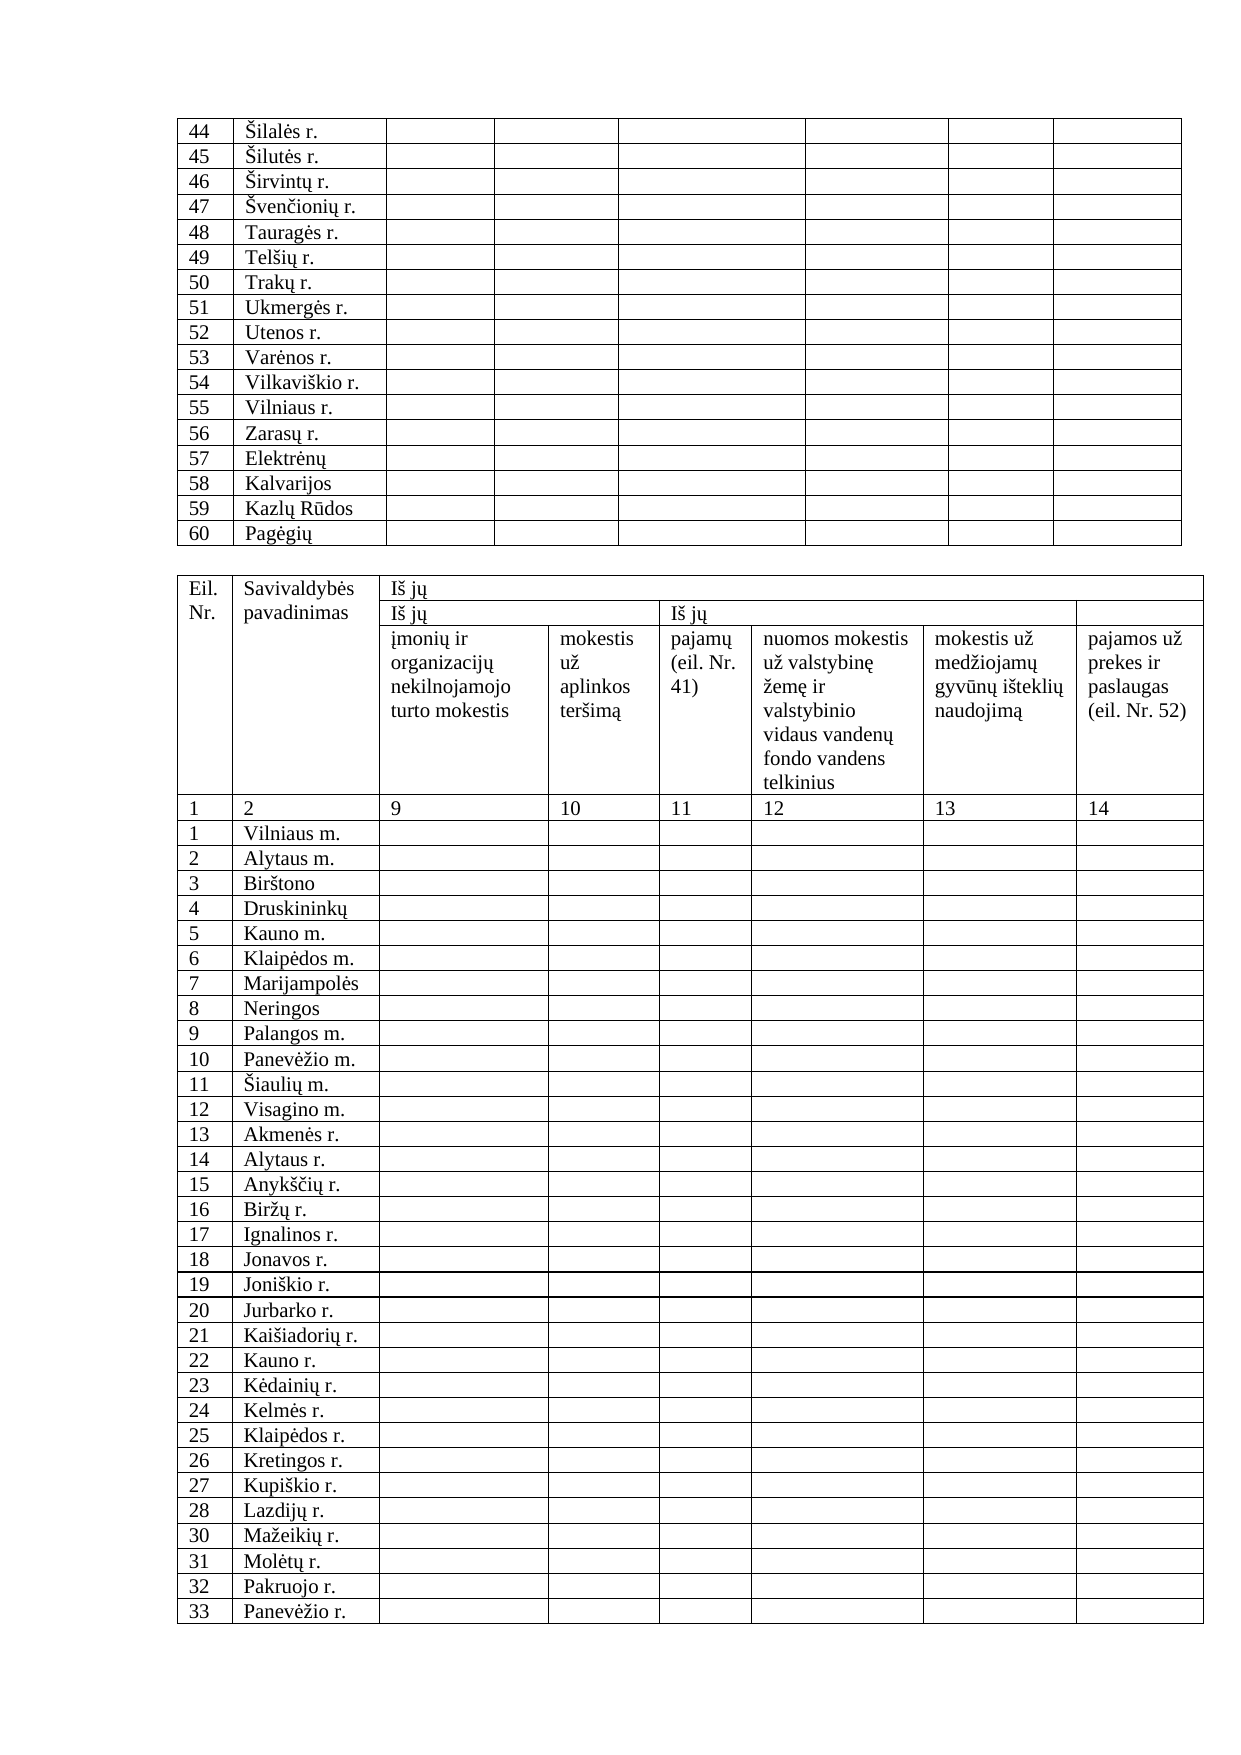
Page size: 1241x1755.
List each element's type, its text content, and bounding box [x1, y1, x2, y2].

table_cell [387, 521, 494, 545]
table_cell 20 [178, 1298, 232, 1322]
table_cell [752, 1348, 923, 1372]
table_cell [549, 1373, 659, 1397]
table_cell [387, 295, 494, 319]
table_cell 31 [178, 1549, 232, 1573]
table_cell [1077, 896, 1203, 920]
table_cell [660, 1473, 751, 1497]
table_cell [619, 395, 805, 419]
table_cell [752, 1222, 923, 1246]
table_cell Kalvarijos [234, 471, 386, 495]
table_cell 32 [178, 1574, 232, 1598]
table_cell [806, 446, 948, 469]
table_cell 17 [178, 1222, 232, 1246]
table_cell [752, 1398, 923, 1422]
table_cell [380, 1197, 548, 1221]
table_cell [380, 1348, 548, 1372]
table_cell Kėdainių r. [233, 1373, 379, 1397]
table_cell [1077, 601, 1203, 625]
table_cell Kazlų Rūdos [234, 496, 386, 520]
table_cell [660, 971, 751, 995]
table_cell Vilniaus r. [234, 395, 386, 419]
table_cell [380, 1599, 548, 1623]
table_cell [924, 996, 1076, 1020]
table_cell [752, 1373, 923, 1397]
table_cell 57 [178, 446, 233, 469]
table_cell [1077, 1021, 1203, 1045]
table_cell [660, 1373, 751, 1397]
table_cell [660, 1323, 751, 1347]
table_cell 56 [178, 420, 233, 444]
table_cell [549, 996, 659, 1020]
table_cell 7 [178, 971, 232, 995]
table_cell Neringos [233, 996, 379, 1020]
table_cell [752, 1473, 923, 1497]
table_cell [806, 220, 948, 244]
table_cell 12 [752, 795, 923, 819]
table_cell [924, 821, 1076, 844]
table_cell [949, 395, 1053, 419]
table_cell [1077, 1247, 1203, 1271]
table_cell [1077, 846, 1203, 870]
table_cell [752, 1448, 923, 1472]
table_cell [660, 946, 751, 970]
table_cell [1077, 996, 1203, 1020]
table_cell [1077, 1473, 1203, 1497]
table_cell [380, 1498, 548, 1522]
table_cell Klaipėdos m. [233, 946, 379, 970]
table_cell 28 [178, 1498, 232, 1522]
table_cell [387, 395, 494, 419]
table_cell [380, 1122, 548, 1146]
table_cell [549, 1046, 659, 1071]
table_cell [949, 270, 1053, 294]
table_cell [387, 245, 494, 269]
table_cell Alytaus m. [233, 846, 379, 870]
table_cell [1077, 1273, 1203, 1296]
table_cell [949, 144, 1053, 168]
table_cell [380, 1298, 548, 1322]
table_cell [619, 521, 805, 545]
table_cell 15 [178, 1172, 232, 1196]
table_cell Molėtų r. [233, 1549, 379, 1573]
table_cell [380, 946, 548, 970]
table_cell [495, 446, 618, 469]
table_cell [1054, 195, 1181, 218]
table_cell Šilutės r. [234, 144, 386, 168]
table_cell [806, 395, 948, 419]
table_cell [549, 846, 659, 870]
table_cell [1077, 1172, 1203, 1196]
table_cell Iš jų [660, 601, 1076, 625]
table_cell [924, 1473, 1076, 1497]
table_cell [806, 345, 948, 369]
table_cell [549, 1298, 659, 1322]
table_cell [619, 320, 805, 344]
table_cell [1054, 471, 1181, 495]
table_cell [387, 169, 494, 193]
table_cell Joniškio r. [233, 1273, 379, 1296]
table_cell [660, 1448, 751, 1472]
table_cell Anykščių r. [233, 1172, 379, 1196]
table_cell [380, 871, 548, 895]
table_cell [1077, 1448, 1203, 1472]
table_cell [1077, 1298, 1203, 1322]
table_cell 11 [660, 795, 751, 819]
table_cell Širvintų r. [234, 169, 386, 193]
table_cell 55 [178, 395, 233, 419]
table_cell Varėnos r. [234, 345, 386, 369]
table_cell [549, 1524, 659, 1547]
table_header Savivaldybės pavadinimas [233, 576, 379, 794]
table_cell [752, 1046, 923, 1071]
table_cell [380, 1072, 548, 1096]
table_cell [924, 1072, 1076, 1096]
table_cell [1054, 521, 1181, 545]
table_cell 9 [178, 1021, 232, 1045]
table_cell [660, 1549, 751, 1573]
table_cell [752, 1273, 923, 1296]
table_cell [1077, 1498, 1203, 1522]
table_cell [752, 1197, 923, 1221]
table_cell [549, 1222, 659, 1246]
table_cell [924, 1247, 1076, 1271]
table_cell [380, 1423, 548, 1447]
table_cell [752, 996, 923, 1020]
table_cell [806, 195, 948, 218]
table_cell 33 [178, 1599, 232, 1623]
table_cell [549, 1247, 659, 1271]
table_cell 53 [178, 345, 233, 369]
table_cell Tauragės r. [234, 220, 386, 244]
table_cell [660, 1273, 751, 1296]
table_cell [495, 195, 618, 218]
table_cell [924, 1423, 1076, 1447]
table_cell 58 [178, 471, 233, 495]
table_cell Akmenės r. [233, 1122, 379, 1146]
table_cell Biržų r. [233, 1197, 379, 1221]
table_cell [1077, 1147, 1203, 1171]
table_cell [660, 1147, 751, 1171]
table_cell Mažeikių r. [233, 1524, 379, 1547]
table_cell [1077, 1524, 1203, 1547]
table_cell [619, 220, 805, 244]
table_cell [1077, 1549, 1203, 1573]
table_cell [752, 1072, 923, 1096]
table_cell [387, 420, 494, 444]
table_cell [660, 1021, 751, 1045]
table_cell Zarasų r. [234, 420, 386, 444]
table_cell [752, 1524, 923, 1547]
table_cell pajamų (eil. Nr. 41) [660, 626, 751, 794]
table_cell [752, 1122, 923, 1146]
table_cell 46 [178, 169, 233, 193]
table_cell [549, 1122, 659, 1146]
table_cell [549, 921, 659, 945]
table_cell [660, 996, 751, 1020]
table_cell [619, 345, 805, 369]
table_cell [752, 1021, 923, 1045]
table_cell [949, 169, 1053, 193]
table_cell 23 [178, 1373, 232, 1397]
table_cell 12 [178, 1097, 232, 1121]
table_cell Kauno m. [233, 921, 379, 945]
table_cell 9 [380, 795, 548, 819]
table_cell [619, 420, 805, 444]
table_cell [495, 471, 618, 495]
table_cell [549, 1473, 659, 1497]
table_cell [660, 1599, 751, 1623]
table_cell [752, 1574, 923, 1598]
table_cell [1077, 1574, 1203, 1598]
table_cell [380, 1323, 548, 1347]
table_cell 19 [178, 1273, 232, 1296]
table_cell Jonavos r. [233, 1247, 379, 1271]
table_cell 54 [178, 370, 233, 394]
table_cell Kauno r. [233, 1348, 379, 1372]
table_cell [752, 871, 923, 895]
table_cell [752, 1423, 923, 1447]
table_cell [1077, 1222, 1203, 1246]
table_cell [380, 971, 548, 995]
table_cell [1077, 946, 1203, 970]
table_cell [619, 370, 805, 394]
table_cell [1054, 169, 1181, 193]
table_cell [1077, 1072, 1203, 1096]
table_cell [924, 1122, 1076, 1146]
table_cell [924, 1273, 1076, 1296]
table_cell [752, 1549, 923, 1573]
table_cell Panevėžio r. [233, 1599, 379, 1623]
table_cell [949, 245, 1053, 269]
table_cell [619, 471, 805, 495]
table_cell [380, 821, 548, 844]
table_cell [752, 821, 923, 844]
table_cell [619, 270, 805, 294]
table_cell Vilniaus m. [233, 821, 379, 844]
table_cell [1077, 1348, 1203, 1372]
table_cell [549, 821, 659, 844]
table_cell [1054, 395, 1181, 419]
table_cell [380, 1222, 548, 1246]
table_cell [660, 1298, 751, 1322]
table_cell [619, 169, 805, 193]
table_cell 47 [178, 195, 233, 218]
table_cell 1 [178, 821, 232, 844]
table_cell [660, 1524, 751, 1547]
table_cell Marijampolės [233, 971, 379, 995]
table_cell [387, 370, 494, 394]
table_cell [806, 245, 948, 269]
table_cell [806, 144, 948, 168]
table_cell [949, 195, 1053, 218]
table_cell [549, 1423, 659, 1447]
table_cell [1054, 220, 1181, 244]
table_cell Kretingos r. [233, 1448, 379, 1472]
table_cell [660, 846, 751, 870]
table_cell [387, 119, 494, 143]
table_cell [619, 119, 805, 143]
table_cell Utenos r. [234, 320, 386, 344]
table_cell [924, 896, 1076, 920]
table_cell 49 [178, 245, 233, 269]
table_cell [495, 245, 618, 269]
table_cell 2 [178, 846, 232, 870]
table_cell [752, 1247, 923, 1271]
table_cell 2 [233, 795, 379, 819]
table_cell [752, 1097, 923, 1121]
table_cell [387, 320, 494, 344]
table_cell [924, 1097, 1076, 1121]
table_cell [380, 896, 548, 920]
table_cell Kelmės r. [233, 1398, 379, 1422]
table_cell [380, 1574, 548, 1598]
table_cell [752, 1172, 923, 1196]
table_cell Iš jų [380, 601, 659, 625]
table_cell [924, 846, 1076, 870]
table_cell 52 [178, 320, 233, 344]
table_cell [660, 1423, 751, 1447]
table_cell [495, 496, 618, 520]
table_cell [806, 420, 948, 444]
table_cell [806, 320, 948, 344]
table_cell 8 [178, 996, 232, 1020]
table_cell [387, 270, 494, 294]
table_cell [1054, 370, 1181, 394]
table_cell [924, 871, 1076, 895]
table_cell [752, 846, 923, 870]
table_cell [549, 946, 659, 970]
table_cell 60 [178, 521, 233, 545]
table_cell [924, 1549, 1076, 1573]
table_cell [806, 270, 948, 294]
table_cell 4 [178, 896, 232, 920]
table_cell 50 [178, 270, 233, 294]
table_cell 59 [178, 496, 233, 520]
table_cell [549, 1549, 659, 1573]
table_cell 24 [178, 1398, 232, 1422]
table_cell [380, 1373, 548, 1397]
table_cell [380, 1398, 548, 1422]
table_cell [949, 471, 1053, 495]
table_cell [924, 1373, 1076, 1397]
table_cell 16 [178, 1197, 232, 1221]
table_cell [380, 1247, 548, 1271]
table_cell 6 [178, 946, 232, 970]
table_cell 18 [178, 1247, 232, 1271]
table_cell [495, 270, 618, 294]
table_cell Klaipėdos r. [233, 1423, 379, 1447]
table_cell [924, 1498, 1076, 1522]
table_cell [1077, 1323, 1203, 1347]
table_cell [949, 345, 1053, 369]
table_cell [660, 1072, 751, 1096]
table_cell 13 [178, 1122, 232, 1146]
table_cell [495, 119, 618, 143]
table_cell [924, 946, 1076, 970]
table_cell Elektrėnų [234, 446, 386, 469]
table_cell įmonių ir organizacijų nekilnojamojo turto mokestis [380, 626, 548, 794]
table_cell [380, 1549, 548, 1573]
table_cell [619, 446, 805, 469]
table_cell [949, 295, 1053, 319]
table_cell [752, 1599, 923, 1623]
table_cell [549, 1072, 659, 1096]
table_cell [387, 220, 494, 244]
table_cell [549, 1147, 659, 1171]
table_cell [924, 1524, 1076, 1547]
table_cell [949, 119, 1053, 143]
table_cell [752, 1298, 923, 1322]
table_cell [949, 420, 1053, 444]
table_cell 13 [924, 795, 1076, 819]
table_cell [924, 1172, 1076, 1196]
table_cell [495, 320, 618, 344]
table_cell [495, 395, 618, 419]
table_cell [619, 295, 805, 319]
table_cell 25 [178, 1423, 232, 1447]
table_cell [660, 896, 751, 920]
table_cell Ukmergės r. [234, 295, 386, 319]
table_cell [549, 896, 659, 920]
table_cell [380, 1046, 548, 1071]
table_cell [660, 921, 751, 945]
table_cell Telšių r. [234, 245, 386, 269]
table_cell [549, 1574, 659, 1598]
table_cell Vilkaviškio r. [234, 370, 386, 394]
table_cell [619, 245, 805, 269]
table_cell [660, 1348, 751, 1372]
table_cell Kupiškio r. [233, 1473, 379, 1497]
table_cell [619, 496, 805, 520]
table_cell [752, 971, 923, 995]
table_cell [660, 1222, 751, 1246]
table_cell [924, 1021, 1076, 1045]
table_cell [924, 1348, 1076, 1372]
table_cell [949, 446, 1053, 469]
table_cell [1054, 270, 1181, 294]
table_cell [752, 1147, 923, 1171]
table_cell Šiaulių m. [233, 1072, 379, 1096]
table_cell Kaišiadorių r. [233, 1323, 379, 1347]
table_cell [1077, 1373, 1203, 1397]
table_cell Švenčionių r. [234, 195, 386, 218]
table_cell [660, 1574, 751, 1598]
table_cell [924, 1323, 1076, 1347]
table_cell Alytaus r. [233, 1147, 379, 1171]
table_cell [1054, 245, 1181, 269]
table_cell [1077, 921, 1203, 945]
table_cell [387, 471, 494, 495]
table_cell 44 [178, 119, 233, 143]
table_cell [387, 144, 494, 168]
table_cell Jurbarko r. [233, 1298, 379, 1322]
table_cell [752, 1498, 923, 1522]
table_cell [806, 471, 948, 495]
table_cell [549, 1021, 659, 1045]
table_cell [1054, 119, 1181, 143]
table_cell [549, 1097, 659, 1121]
table_cell [806, 295, 948, 319]
table_cell [549, 1398, 659, 1422]
table_cell [495, 345, 618, 369]
table_cell [949, 370, 1053, 394]
table_cell [806, 169, 948, 193]
table_cell [660, 1247, 751, 1271]
table_cell [924, 1046, 1076, 1071]
table_cell [752, 896, 923, 920]
table_cell Pakruojo r. [233, 1574, 379, 1598]
table_cell [752, 921, 923, 945]
table_cell [1077, 1197, 1203, 1221]
table_cell [1054, 496, 1181, 520]
table_cell 21 [178, 1323, 232, 1347]
table_cell [806, 521, 948, 545]
table_cell [924, 1398, 1076, 1422]
table_cell [619, 195, 805, 218]
table_cell [660, 1172, 751, 1196]
table_cell Palangos m. [233, 1021, 379, 1045]
table_header Eil. Nr. [178, 576, 232, 794]
table_cell [1054, 420, 1181, 444]
table_cell [1077, 971, 1203, 995]
table_cell 5 [178, 921, 232, 945]
table_cell [924, 1147, 1076, 1171]
table_cell 10 [178, 1046, 232, 1071]
table_cell [495, 169, 618, 193]
table_cell [380, 1473, 548, 1497]
table_cell [1077, 1046, 1203, 1071]
table_cell [549, 971, 659, 995]
table_cell [924, 921, 1076, 945]
table_cell [549, 1323, 659, 1347]
table_cell [1077, 1599, 1203, 1623]
table_cell [949, 521, 1053, 545]
table_cell [380, 921, 548, 945]
table_cell [495, 220, 618, 244]
table_cell pajamos už prekes ir paslaugas (eil. Nr. 52) [1077, 626, 1203, 794]
table_cell [924, 1448, 1076, 1472]
table_cell [660, 1498, 751, 1522]
table_cell [387, 345, 494, 369]
table_cell [380, 1097, 548, 1121]
table_cell [549, 1348, 659, 1372]
table_cell [549, 1448, 659, 1472]
table_cell [924, 1222, 1076, 1246]
table_cell [806, 496, 948, 520]
table_cell 11 [178, 1072, 232, 1096]
table_cell [495, 521, 618, 545]
table_cell [660, 1122, 751, 1146]
table_cell [387, 446, 494, 469]
table_cell [380, 996, 548, 1020]
table_cell [1077, 1122, 1203, 1146]
table_cell [1077, 821, 1203, 844]
table_cell [660, 1097, 751, 1121]
table_cell Visagino m. [233, 1097, 379, 1121]
table_cell 45 [178, 144, 233, 168]
table_cell [619, 144, 805, 168]
table_cell [495, 420, 618, 444]
table_cell Ignalinos r. [233, 1222, 379, 1246]
table_cell [549, 1498, 659, 1522]
table_cell Lazdijų r. [233, 1498, 379, 1522]
table_cell [387, 195, 494, 218]
table_cell [752, 1323, 923, 1347]
table_cell Panevėžio m. [233, 1046, 379, 1071]
table_cell [380, 846, 548, 870]
table_cell [924, 1197, 1076, 1221]
table_header Iš jų [380, 576, 1203, 600]
table_cell [660, 871, 751, 895]
table_cell Birštono [233, 871, 379, 895]
table_cell Druskininkų [233, 896, 379, 920]
table_cell [549, 871, 659, 895]
table_cell [380, 1147, 548, 1171]
table_cell [660, 1197, 751, 1221]
table_cell [387, 496, 494, 520]
table_cell [549, 1197, 659, 1221]
table_cell [924, 1574, 1076, 1598]
table_cell [1054, 345, 1181, 369]
table_cell 1 [178, 795, 232, 819]
table_cell Pagėgių [234, 521, 386, 545]
table_cell 22 [178, 1348, 232, 1372]
table_cell [549, 1172, 659, 1196]
table_cell 51 [178, 295, 233, 319]
table_cell [924, 971, 1076, 995]
table_cell [660, 1046, 751, 1071]
table_cell [380, 1448, 548, 1472]
table_cell [549, 1599, 659, 1623]
table_cell [380, 1524, 548, 1547]
table_cell [949, 320, 1053, 344]
table_cell [806, 370, 948, 394]
table_cell [949, 496, 1053, 520]
table_cell [380, 1172, 548, 1196]
table_cell [1077, 1097, 1203, 1121]
table_cell [380, 1021, 548, 1045]
table_cell [924, 1298, 1076, 1322]
table_cell [660, 1398, 751, 1422]
table_cell [660, 821, 751, 844]
table_cell Trakų r. [234, 270, 386, 294]
table_cell [549, 1273, 659, 1296]
table_cell 14 [178, 1147, 232, 1171]
table_cell 30 [178, 1524, 232, 1547]
table_cell 14 [1077, 795, 1203, 819]
table_cell [1077, 1423, 1203, 1447]
table_cell Šilalės r. [234, 119, 386, 143]
table_cell [495, 295, 618, 319]
table_cell [949, 220, 1053, 244]
table_cell 3 [178, 871, 232, 895]
table_cell [1054, 144, 1181, 168]
table_cell 26 [178, 1448, 232, 1472]
table_cell 48 [178, 220, 233, 244]
table_cell 27 [178, 1473, 232, 1497]
table_cell [495, 370, 618, 394]
table_cell [1054, 295, 1181, 319]
table_cell [1077, 1398, 1203, 1422]
table_cell mokestis už medžiojamų gyvūnų išteklių naudojimą [924, 626, 1076, 794]
table_cell [806, 119, 948, 143]
table_cell mokestis už aplinkos teršimą [549, 626, 659, 794]
table_cell [380, 1273, 548, 1296]
table_cell [1077, 871, 1203, 895]
table_cell [1054, 320, 1181, 344]
table_cell [924, 1599, 1076, 1623]
table_cell [1054, 446, 1181, 469]
table_cell nuomos mokestis už valstybinę žemę ir valstybinio vidaus vandenų fondo vandens telkinius [752, 626, 923, 794]
table_cell [752, 946, 923, 970]
table_cell 10 [549, 795, 659, 819]
table_cell [495, 144, 618, 168]
